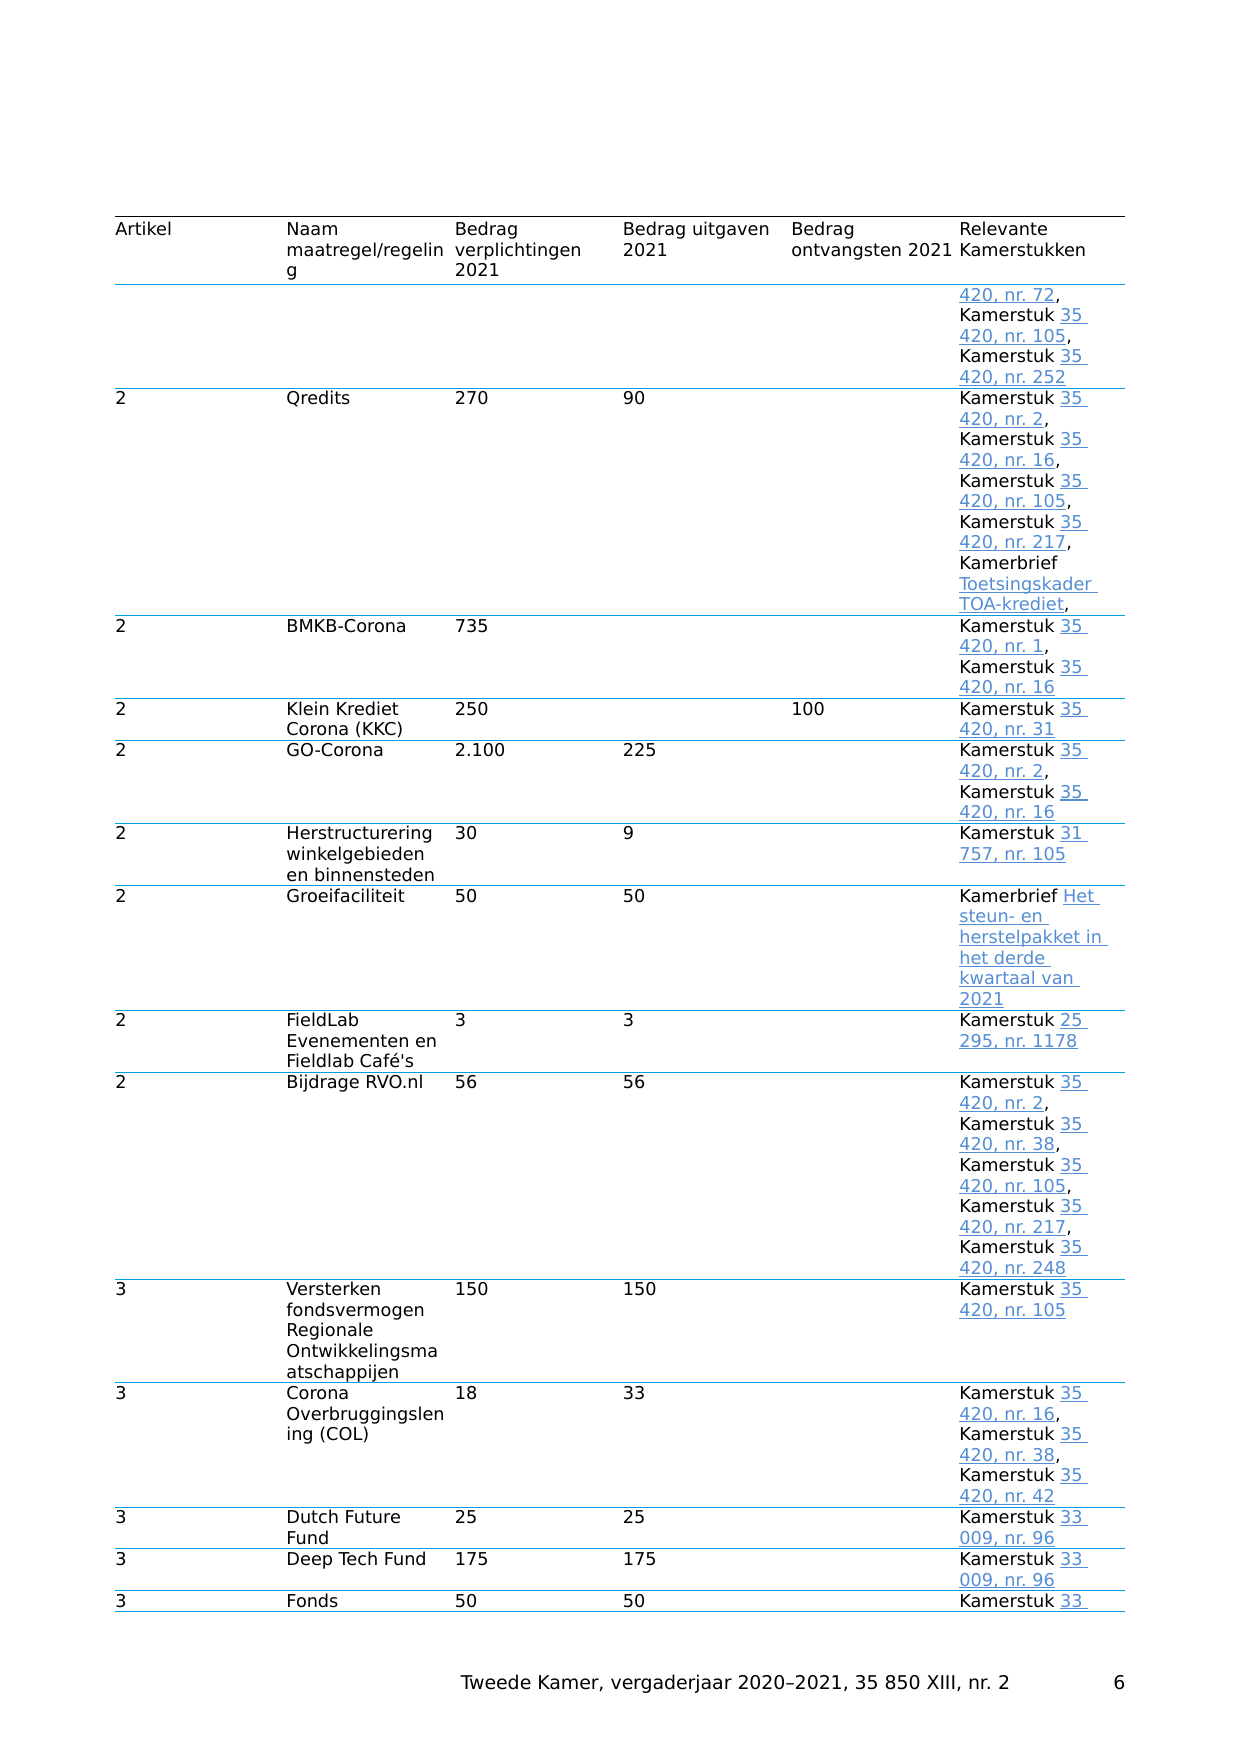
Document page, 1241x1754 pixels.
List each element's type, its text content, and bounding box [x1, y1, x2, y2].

table_cell 2 [115, 886, 283, 1009]
table_cell 3 [115, 1383, 283, 1507]
table_cell Kamerstuk 25 295, nr. 1178 [956, 1011, 1125, 1072]
table_cell 56 [452, 1073, 620, 1279]
table_cell 50 [452, 1591, 620, 1611]
table_cell Bedrag ontvangsten 2021 [788, 217, 956, 284]
table_cell [452, 285, 620, 388]
table_cell [788, 1073, 956, 1279]
table_cell 420, nr. 72, Kamerstuk 35 420, nr. 105, Kamerstuk 35 420, nr. 252 [956, 285, 1125, 388]
table_cell 3 [115, 1508, 283, 1548]
table_cell Corona Overbruggingslening (COL) [283, 1383, 452, 1507]
table_cell 2 [115, 824, 283, 885]
table_cell 175 [620, 1549, 788, 1590]
table_cell Versterken fondsvermogen Regionale Ontwikkelingsmaatschappijen [283, 1280, 452, 1382]
table_cell 33 [620, 1383, 788, 1507]
table_cell Fonds [283, 1591, 452, 1611]
table_cell Kamerbrief Het steun- en herstelpakket in het derde kwartaal van 2021 [956, 886, 1125, 1009]
table_cell 2 [115, 389, 283, 615]
table_cell 18 [452, 1383, 620, 1507]
table_cell 2.100 [452, 741, 620, 823]
table_cell 50 [620, 1591, 788, 1611]
table_cell Artikel [115, 217, 283, 284]
table_cell Klein Krediet Corona (KKC) [283, 699, 452, 740]
table_cell Kamerstuk 35 420, nr. 16, Kamerstuk 35 420, nr. 38, Kamerstuk 35 420, nr. 42 [956, 1383, 1125, 1507]
table_cell [620, 285, 788, 388]
table_cell [788, 741, 956, 823]
table_cell GO-Corona [283, 741, 452, 823]
table_cell Kamerstuk 35 420, nr. 2, Kamerstuk 35 420, nr. 38, Kamerstuk 35 420, nr. 105, Kamerstuk 35 420, nr. 217, Kamerstuk 35 420, nr. 248 [956, 1073, 1125, 1279]
table_cell [788, 389, 956, 615]
table_cell [788, 1383, 956, 1507]
table_cell 735 [452, 616, 620, 698]
table_cell Bedrag verplichtingen 2021 [452, 217, 620, 284]
table_cell Bedrag uitgaven 2021 [620, 217, 788, 284]
table_header Tabel 2 Overzicht coronamaatregelen (bedragen x € 1 mln) [115, 191, 1125, 216]
table_cell [788, 1591, 956, 1611]
table_cell Kamerstuk 35 420, nr. 2, Kamerstuk 35 420, nr. 16, Kamerstuk 35 420, nr. 105, Kamerstuk 35 420, nr. 217, Kamerbrief Toetsingskader TOA-krediet, [956, 389, 1125, 615]
table_cell 150 [620, 1280, 788, 1382]
table_cell [283, 285, 452, 388]
table_cell 25 [620, 1508, 788, 1548]
table_cell 90 [620, 389, 788, 615]
table_cell [788, 1011, 956, 1072]
table_cell [788, 616, 956, 698]
table_cell 3 [115, 1549, 283, 1590]
table_cell Kamerstuk 33 009, nr. 96 [956, 1508, 1125, 1548]
table_cell 3 [115, 1280, 283, 1382]
table_cell [788, 1549, 956, 1590]
table_cell 2 [115, 699, 283, 740]
table_cell 2 [115, 1011, 283, 1072]
table_cell [620, 616, 788, 698]
table_cell BMKB-Corona [283, 616, 452, 698]
table_cell 2 [115, 616, 283, 698]
table_cell Bijdrage RVO.nl [283, 1073, 452, 1279]
table_cell [788, 285, 956, 388]
table_cell Deep Tech Fund [283, 1549, 452, 1590]
table_cell 30 [452, 824, 620, 885]
table_cell 25 [452, 1508, 620, 1548]
table_cell [620, 699, 788, 740]
table_cell 250 [452, 699, 620, 740]
table_cell Kamerstuk 31 757, nr. 105 [956, 824, 1125, 885]
table_cell Kamerstuk 33 [956, 1591, 1125, 1611]
table_cell [788, 886, 956, 1009]
table_cell 2 [115, 1073, 283, 1279]
table_cell 3 [115, 1591, 283, 1611]
table_cell [788, 1280, 956, 1382]
table_cell Relevante Kamerstukken [956, 217, 1125, 284]
table_cell Kamerstuk 35 420, nr. 1, Kamerstuk 35 420, nr. 16 [956, 616, 1125, 698]
table_cell 50 [452, 886, 620, 1009]
table_cell Herstructurering winkelgebieden en binnensteden [283, 824, 452, 885]
table_cell [788, 1508, 956, 1548]
table_cell 175 [452, 1549, 620, 1590]
table_cell 100 [788, 699, 956, 740]
table_cell [115, 285, 283, 388]
table_cell 50 [620, 886, 788, 1009]
table_cell Kamerstuk 33 009, nr. 96 [956, 1549, 1125, 1590]
table_cell 150 [452, 1280, 620, 1382]
table_cell Kamerstuk 35 420, nr. 105 [956, 1280, 1125, 1382]
table_cell 9 [620, 824, 788, 885]
table_cell Kamerstuk 35 420, nr. 2, Kamerstuk 35 420, nr. 16 [956, 741, 1125, 823]
table_cell [788, 824, 956, 885]
table_cell 56 [620, 1073, 788, 1279]
table_cell 2 [115, 741, 283, 823]
table_cell Kamerstuk 35 420, nr. 31 [956, 699, 1125, 740]
table_cell 270 [452, 389, 620, 615]
table_cell 3 [452, 1011, 620, 1072]
table_cell Qredits [283, 389, 452, 615]
table_cell Dutch Future Fund [283, 1508, 452, 1548]
table_cell 3 [620, 1011, 788, 1072]
table_cell FieldLab Evenementen en Fieldlab Café's [283, 1011, 452, 1072]
table_cell 225 [620, 741, 788, 823]
table_cell Groeifaciliteit [283, 886, 452, 1009]
table_cell Naam maatregel/regeling [283, 217, 452, 284]
